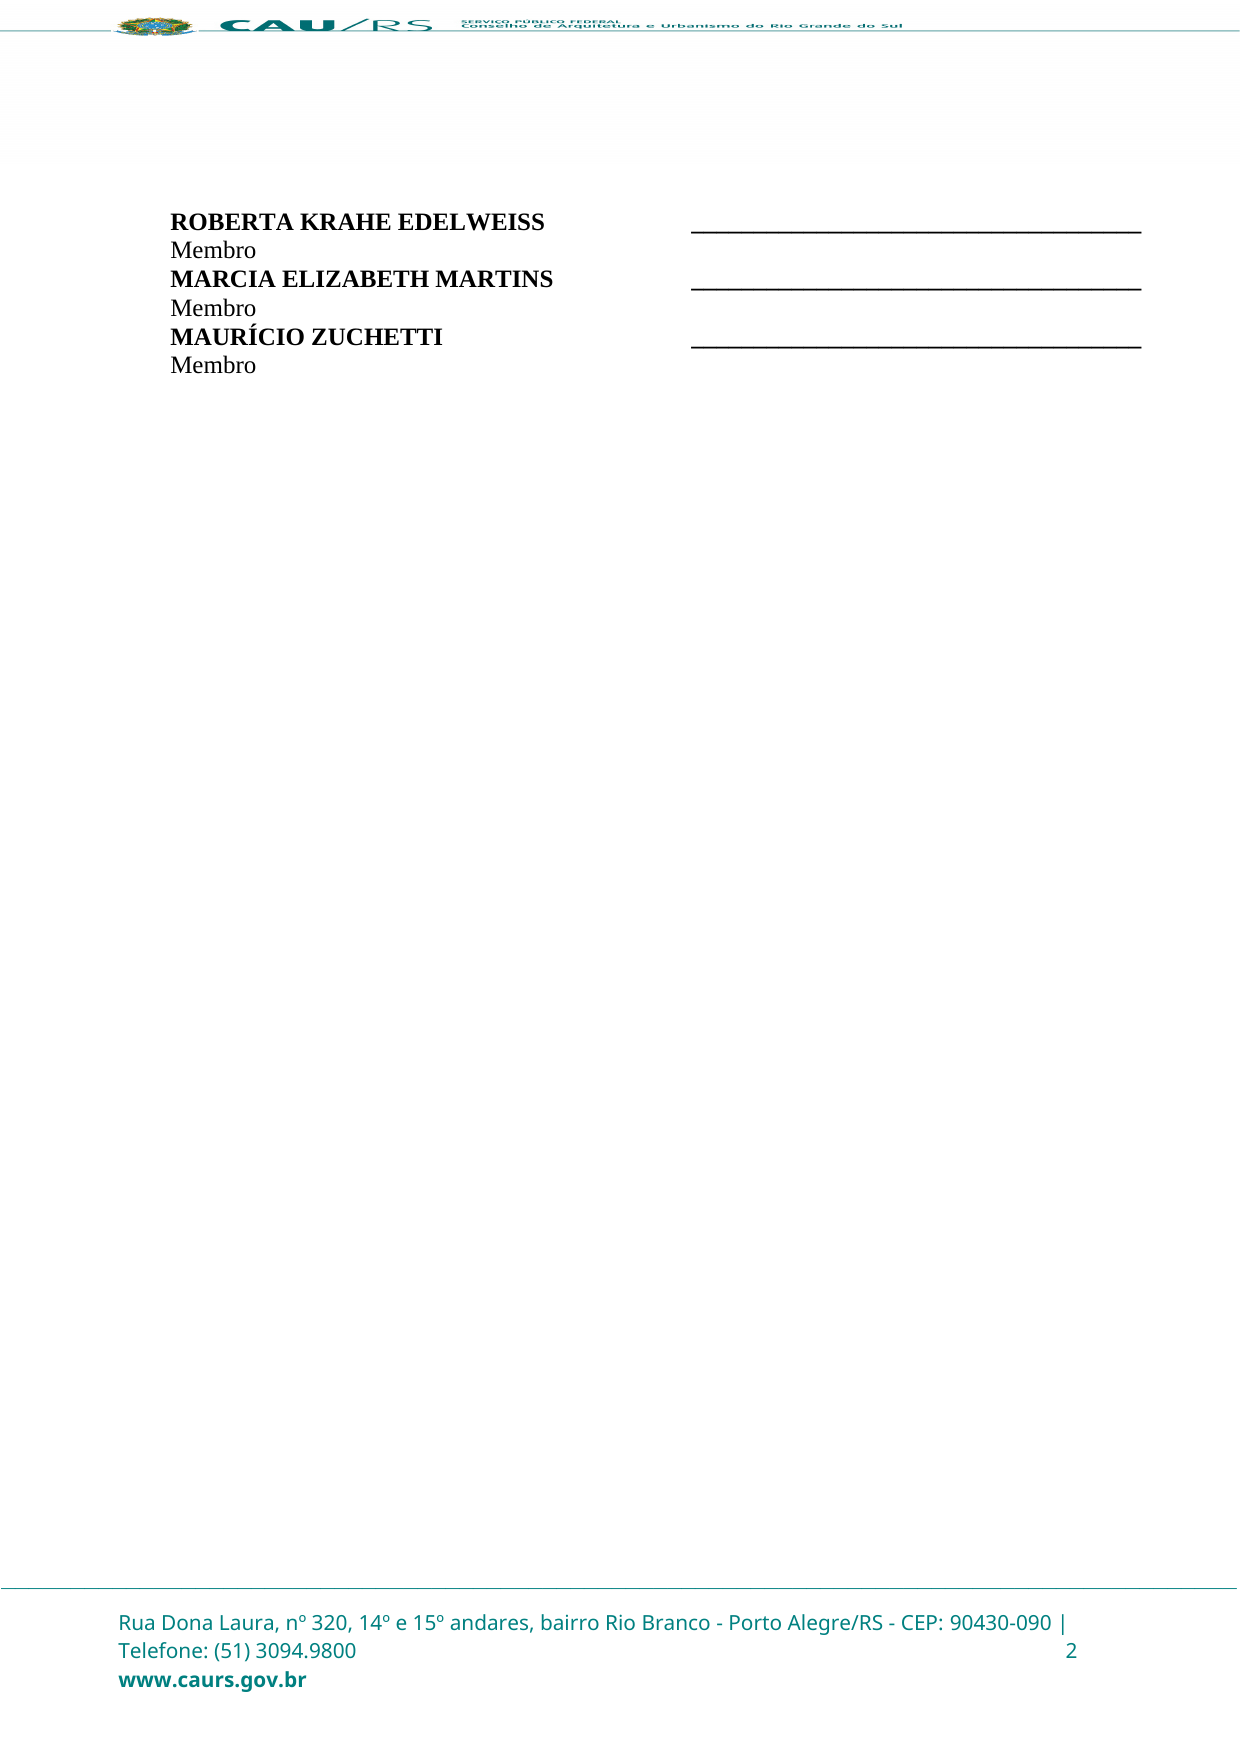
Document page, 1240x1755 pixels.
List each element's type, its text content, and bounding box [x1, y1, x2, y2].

table_cell [159, 379, 669, 408]
table_cell [669, 379, 1163, 408]
table_cell MAURÍCIO ZUCHETTI Membro [159, 322, 669, 379]
table_cell ____________________________________ [669, 322, 1163, 379]
table_cell ____________________________________ [669, 207, 1163, 264]
table_cell MARCIA ELIZABETH MARTINS Membro [159, 264, 669, 322]
table_cell ROBERTA KRAHE EDELWEISS Membro [159, 207, 669, 264]
table_cell ____________________________________ [669, 264, 1163, 322]
